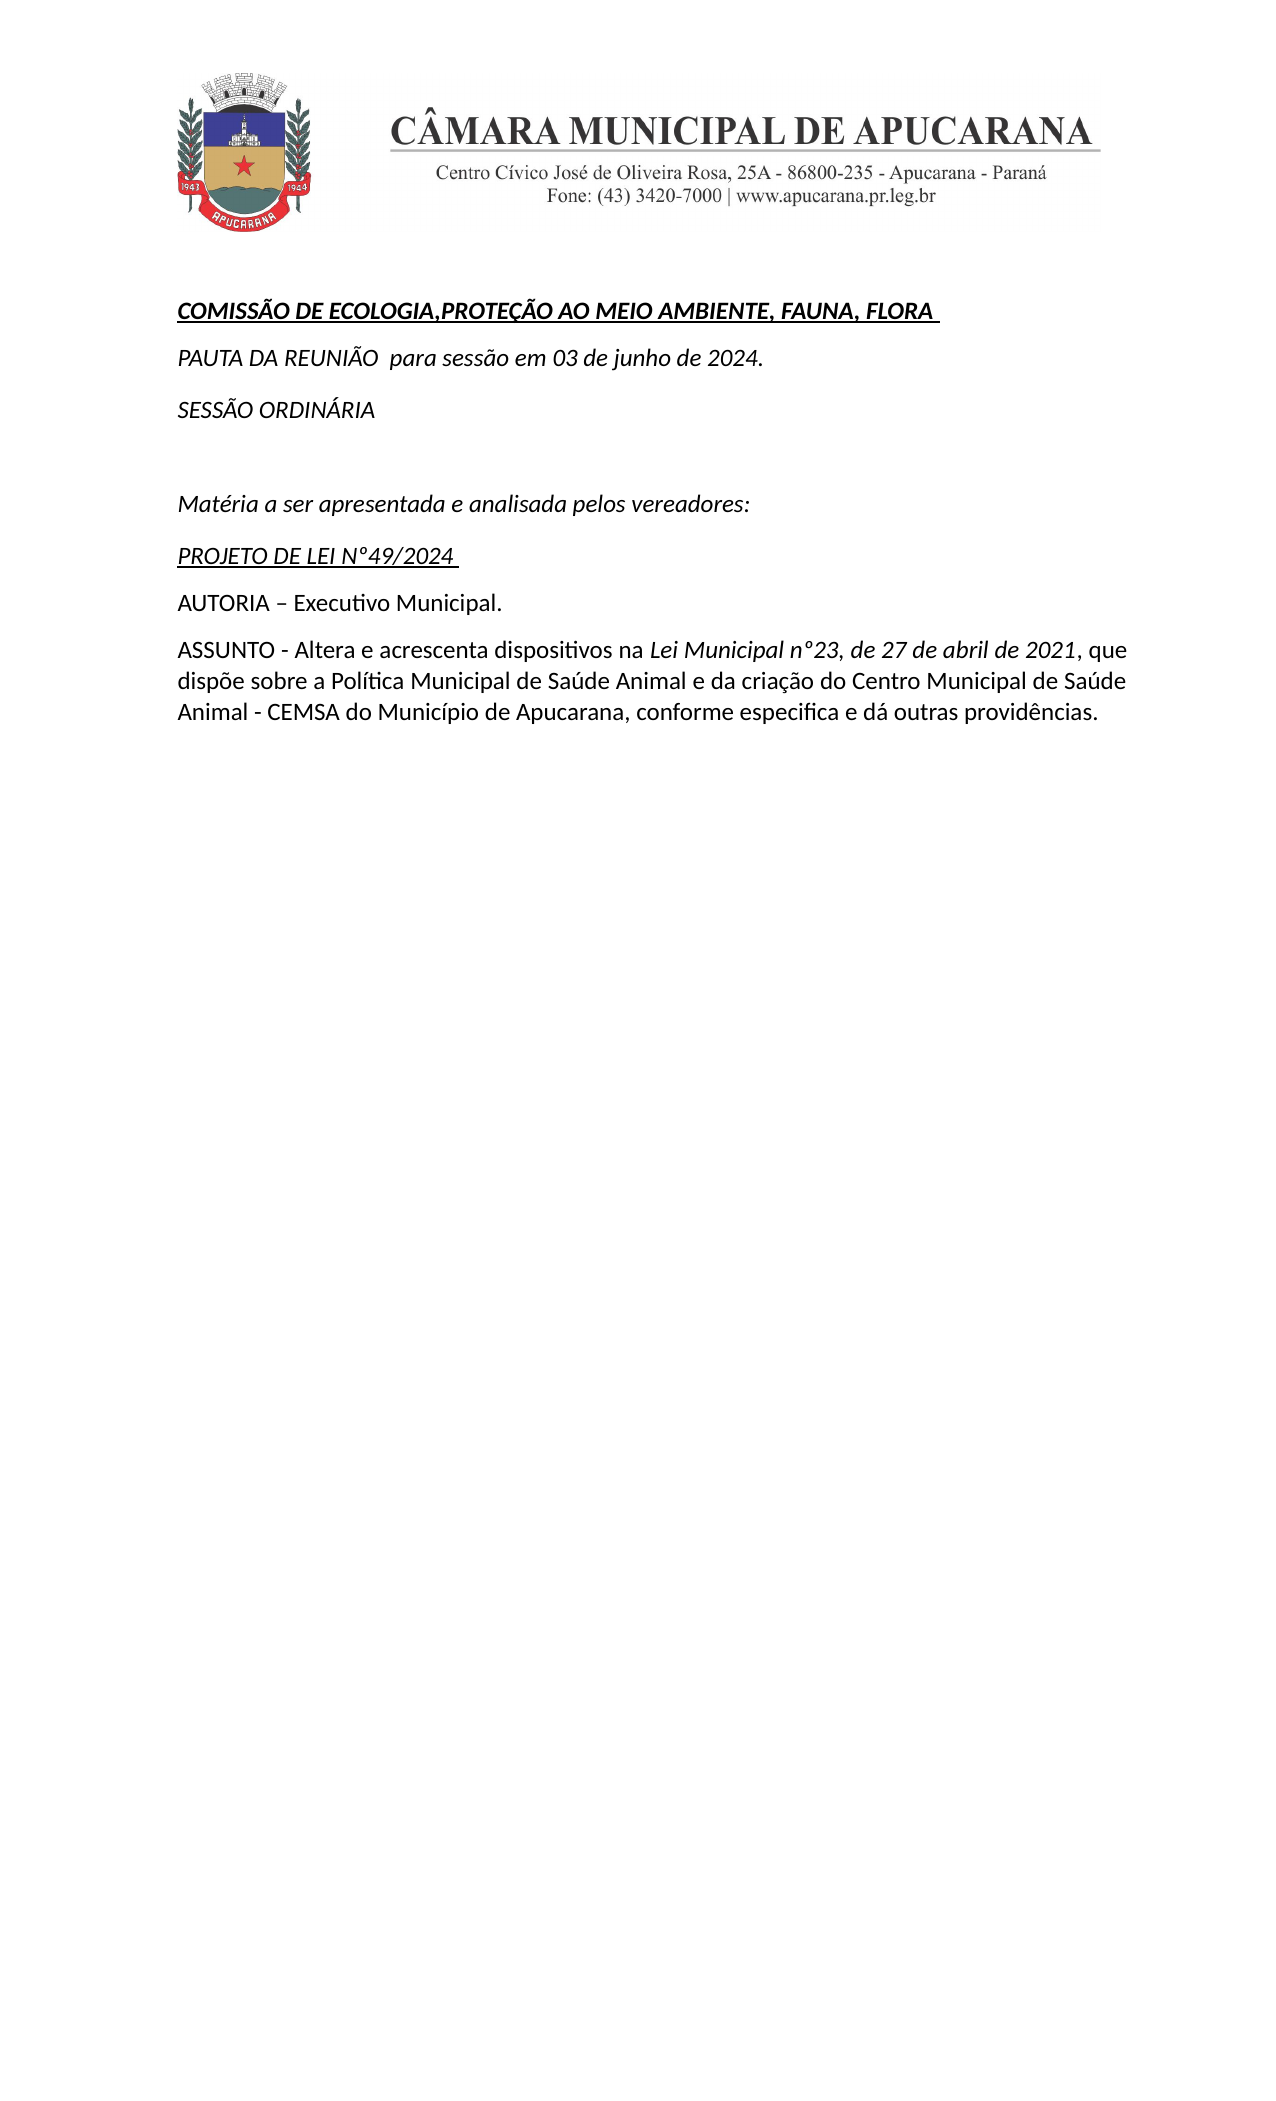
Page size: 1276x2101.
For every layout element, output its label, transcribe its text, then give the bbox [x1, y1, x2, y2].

text AUTORIA – Executivo Municipal. [177, 587, 1127, 618]
text Matéria a ser apresentada e analisada pelos vereadores: [177, 488, 1127, 519]
text PAUTA DA REUNIÃO para sessão em 03 de junho de 2024. [177, 342, 1127, 373]
text COMISSÃO DE ECOLOGIA,PROTEÇÃO AO MEIO AMBIENTE, FAUNA, FLORA [177, 295, 1127, 326]
text PROJETO DE LEI Nº49/2024 [177, 540, 1127, 571]
text SESSÃO ORDINÁRIA [177, 394, 1127, 425]
text ASSUNTO - Altera e acrescenta dispositivos na Lei Municipal nº23, de 27 de abril de 2021, que dispõe sobre a Política Municipal de Saúde Animal e da criação do Centro Municipal de Saúde Animal - CEMSA do Município de Apucarana, conforme especifica e dá outras providências. [177, 634, 1127, 726]
